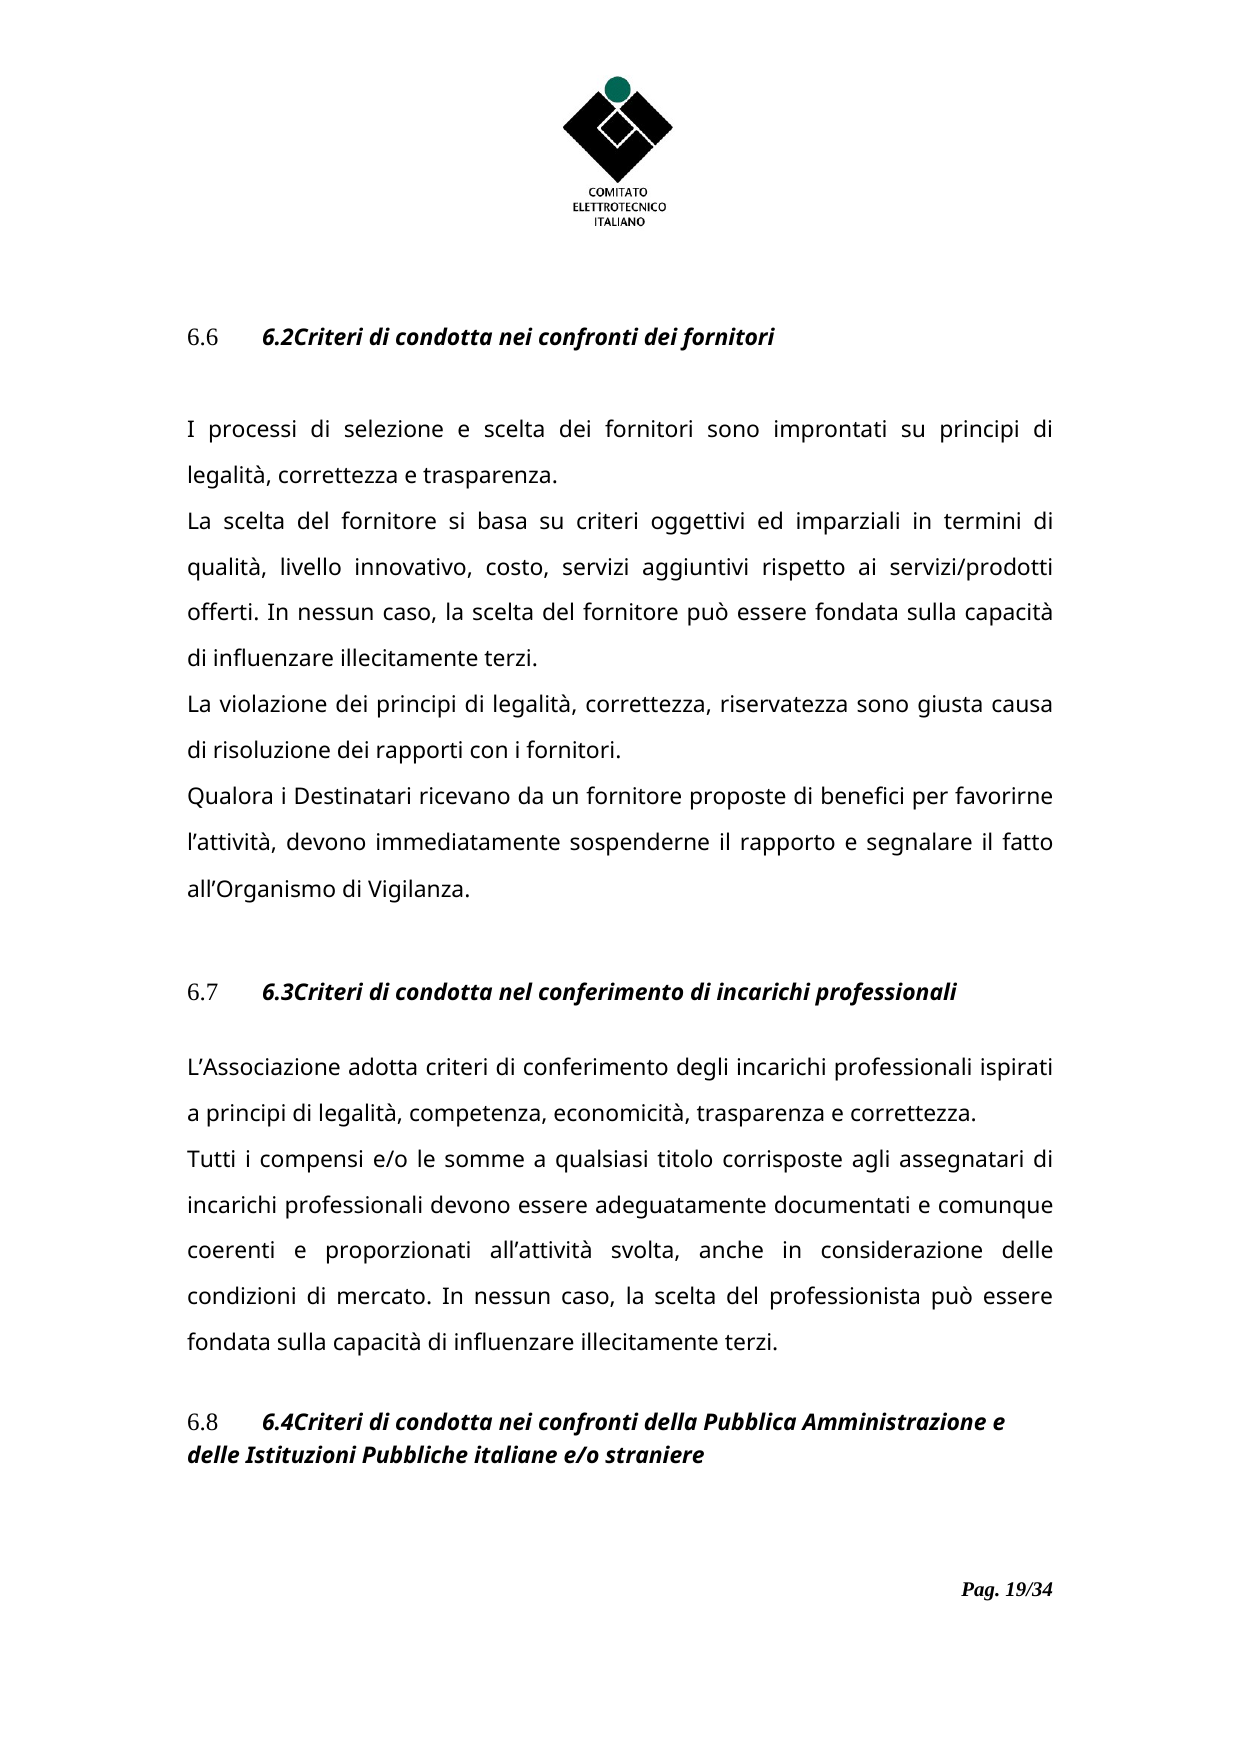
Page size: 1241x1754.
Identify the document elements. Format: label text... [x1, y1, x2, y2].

text Qualora i Destinatari ricevano da un fornitore proposte di benefici per favorirne l’attività, devono immediatamente sospenderne il rapporto e segnalare il fatto all’Organismo di Vigilanza. [187, 780, 1055, 904]
text La scelta del fornitore si basa su criteri oggettivi ed imparziali in termini di qualità, livello innovativo, costo, servizi aggiuntivi rispetto ai servizi/prodotti offerti. In nessun caso, la scelta del fornitore può essere fondata sulla capacità di influenzare illecitamente terzi. [187, 505, 1054, 673]
text La violazione dei principi di legalità, correttezza, riservatezza sono giusta causa di risoluzione dei rapporti con i fornitori. [187, 688, 1054, 765]
text L’Associazione adotta criteri di conferimento degli incarichi professionali ispirati a principi di legalità, competenza, economicità, trasparenza e correttezza. [187, 1051, 1054, 1128]
subtitle 6.2Criteri di condotta nei confronti dei fornitori [187, 321, 1059, 352]
subtitle 6.3Criteri di condotta nel conferimento di incarichi professionali [187, 976, 1059, 1007]
text I processi di selezione e scelta dei fornitori sono improntati su principi di legalità, correttezza e trasparenza. [187, 413, 1054, 490]
text Tutti i compensi e/o le somme a qualsiasi titolo corrisposte agli assegnatari di incarichi professionali devono essere adeguatamente documentati e comunque coerenti e proporzionati all’attività svolta, anche in considerazione delle condizioni di mercato. In nessun caso, la scelta del professionista può essere fondata sulla capacità di influenzare illecitamente terzi. [187, 1143, 1054, 1357]
subtitle 6.4Criteri di condotta nei confronti della Pubblica Amministrazione e delle Istituzioni Pubbliche italiane e/o straniere [187, 1405, 1059, 1470]
